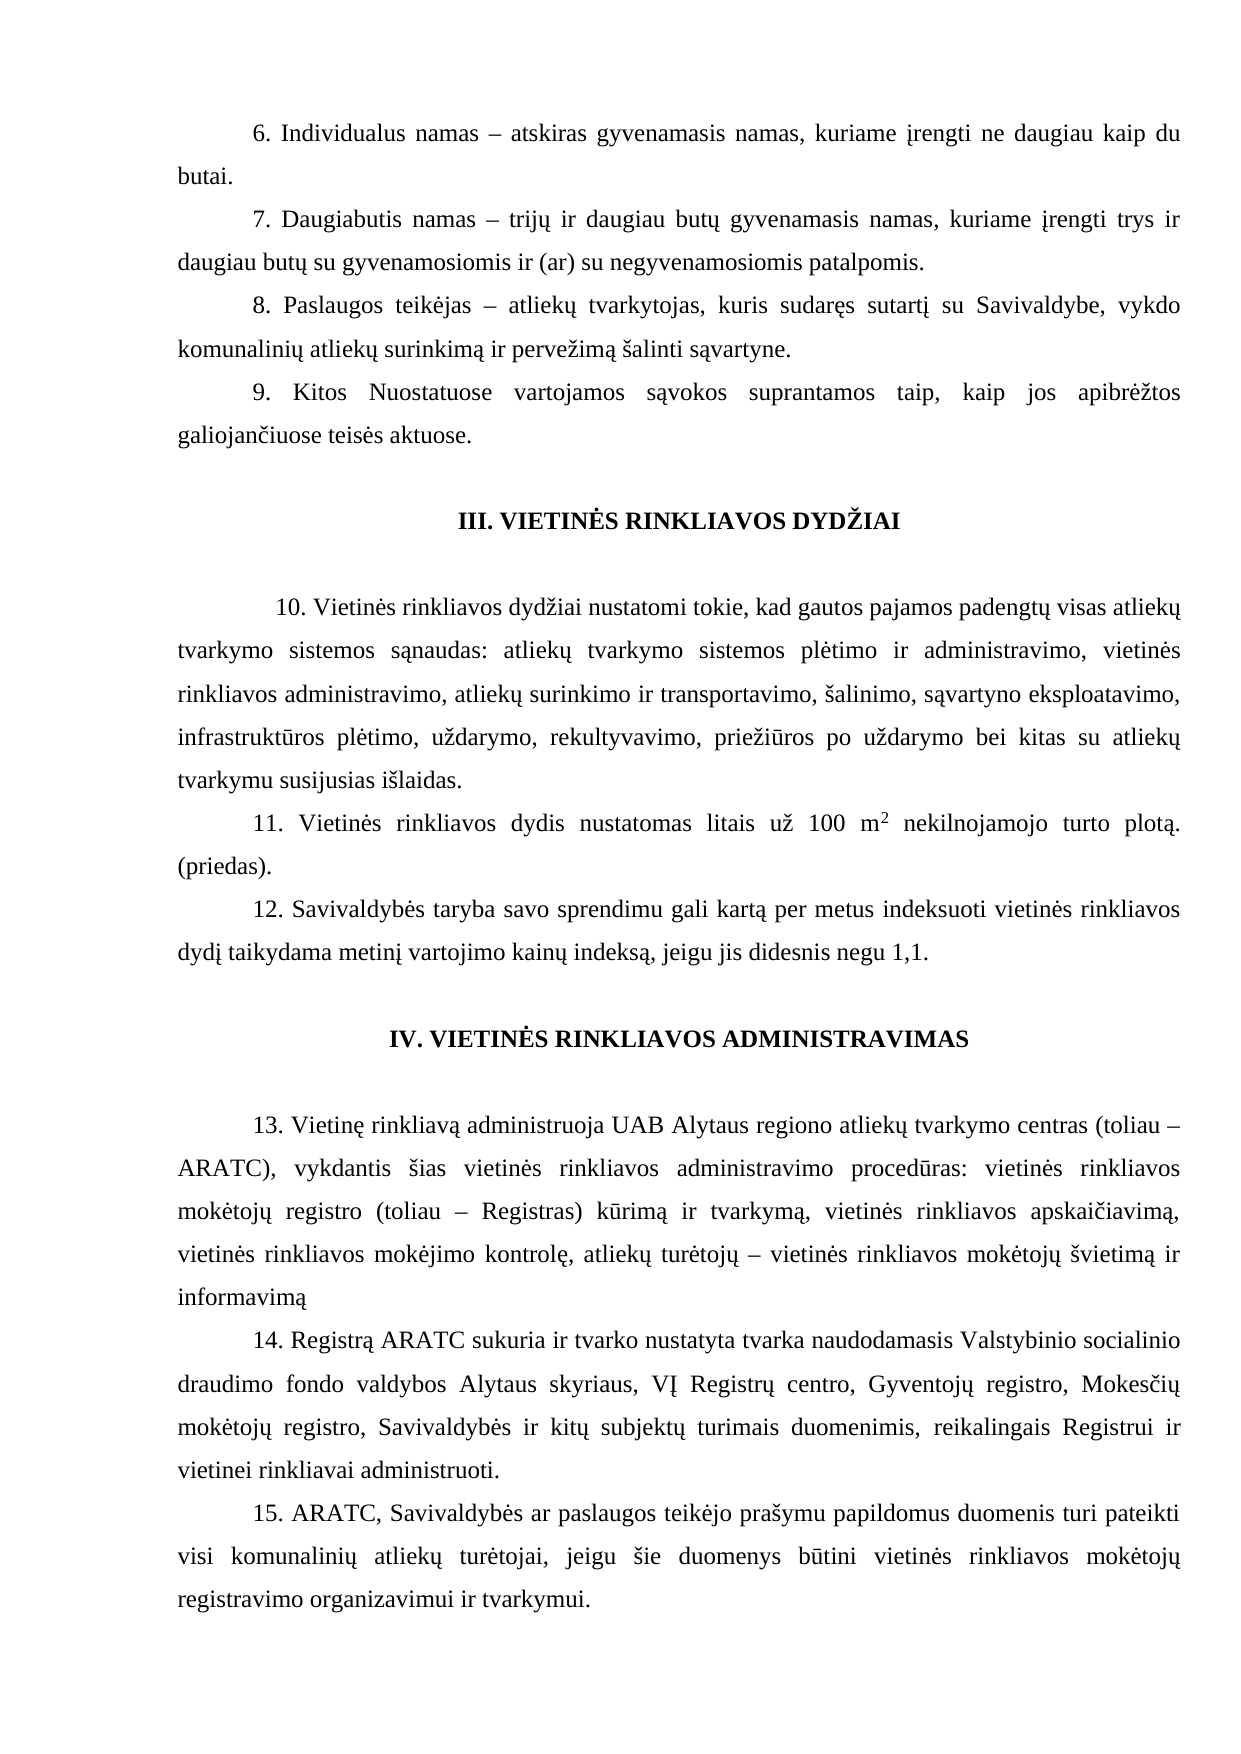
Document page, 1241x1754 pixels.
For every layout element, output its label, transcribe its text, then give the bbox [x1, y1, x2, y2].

text 9. Kitos Nuostatuose vartojamos sąvokos suprantamos taip, kaip jos apibrėžtos galiojančiuose teisės aktuose. [177, 377, 1181, 449]
text IV. VIETINĖS RINKLIAVOS ADMINISTRAVIMAS [177, 1024, 1181, 1052]
text 8. Paslaugos teikėjas – atliekų tvarkytojas, kuris sudaręs sutartį su Savivaldybe, vykdo komunalinių atliekų surinkimą ir pervežimą šalinti sąvartyne. [177, 291, 1181, 362]
text 13. Vietinę rinkliavą administruoja UAB Alytaus regiono atliekų tvarkymo centras (toliau – ARATC), vykdantis šias vietinės rinkliavos administravimo procedūras: vietinės rinkliavos mokėtojų registro (toliau – Registras) kūrimą ir tvarkymą, vietinės rinkliavos apskaičiavimą, vietinės rinkliavos mokėjimo kontrolę, atliekų turėtojų – vietinės rinkliavos mokėtojų švietimą ir informavimą [177, 1110, 1181, 1311]
text 10. Vietinės rinkliavos dydžiai nustatomi tokie, kad gautos pajamos padengtų visas atliekų tvarkymo sistemos sąnaudas: atliekų tvarkymo sistemos plėtimo ir administravimo, vietinės rinkliavos administravimo, atliekų surinkimo ir transportavimo, šalinimo, sąvartyno eksploatavimo, infrastruktūros plėtimo, uždarymo, rekultyvavimo, priežiūros po uždarymo bei kitas su atliekų tvarkymu susijusias išlaidas. [177, 592, 1181, 794]
text 15. ARATC, Savivaldybės ar paslaugos teikėjo prašymu papildomus duomenis turi pateikti visi komunalinių atliekų turėtojai, jeigu šie duomenys būtini vietinės rinkliavos mokėtojų registravimo organizavimui ir tvarkymui. [177, 1498, 1181, 1613]
text 7. Daugiabutis namas – trijų ir daugiau butų gyvenamasis namas, kuriame įrengti trys ir daugiau butų su gyvenamosiomis ir (ar) su negyvenamosiomis patalpomis. [177, 204, 1181, 276]
text III. Vietinės rinkliavos DYDžiai [177, 506, 1181, 535]
text 6. Individualus namas – atskiras gyvenamasis namas, kuriame įrengti ne daugiau kaip du butai. [177, 118, 1181, 190]
text 14. Registrą ARATC sukuria ir tvarko nustatyta tvarka naudodamasis Valstybinio socialinio draudimo fondo valdybos Alytaus skyriaus, VĮ Registrų centro, Gyventojų registro, Mokesčių mokėtojų registro, Savivaldybės ir kitų subjektų turimais duomenimis, reikalingais Registrui ir vietinei rinkliavai administruoti. [177, 1326, 1181, 1484]
text 12. Savivaldybės taryba savo sprendimu gali kartą per metus indeksuoti vietinės rinkliavos dydį taikydama metinį vartojimo kainų indeksą, jeigu jis didesnis negu 1,1. [177, 894, 1181, 966]
text 11. Vietinės rinkliavos dydis nustatomas litais už 100 m2 nekilnojamojo turto plotą. (priedas). [177, 808, 1181, 880]
